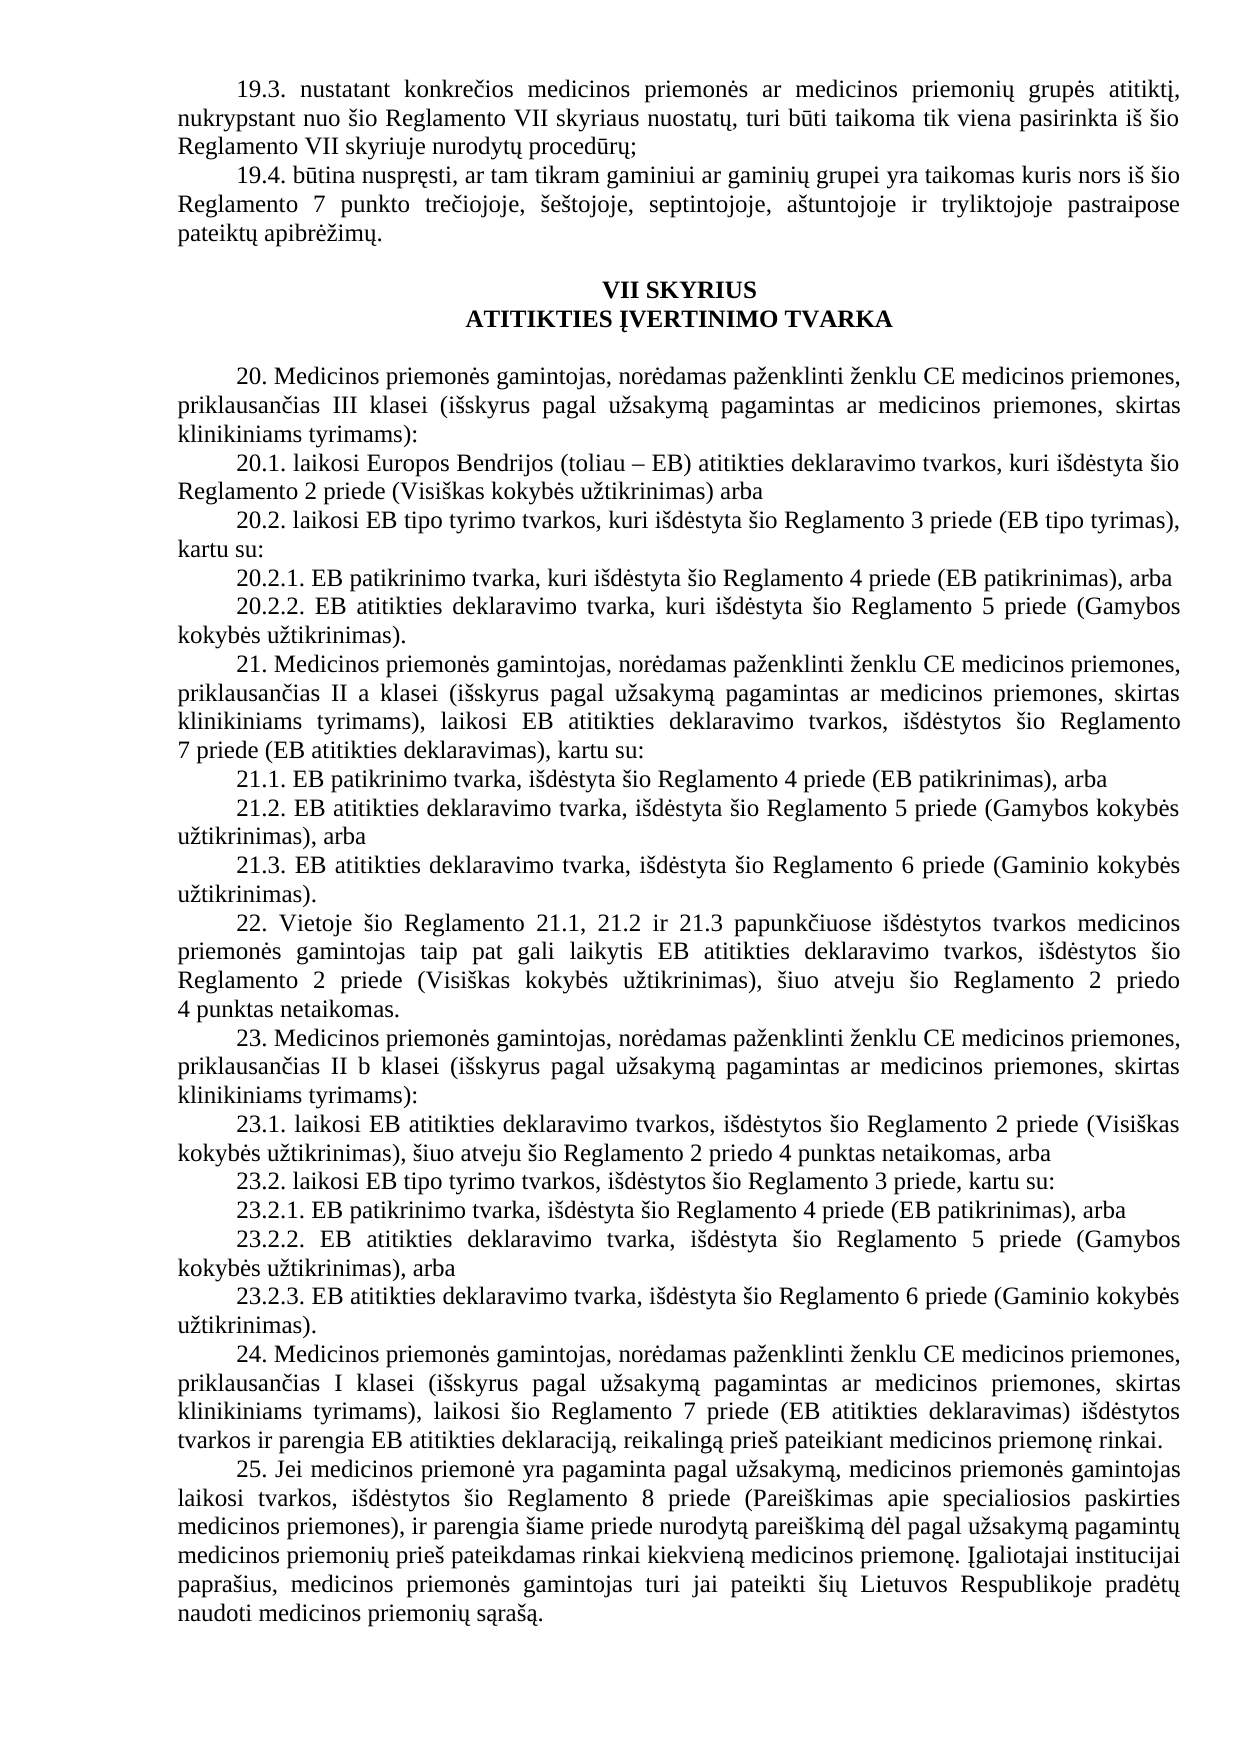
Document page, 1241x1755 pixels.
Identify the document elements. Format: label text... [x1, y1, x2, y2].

text 22. Vietoje šio Reglamento 21.1, 21.2 ir 21.3 papunkčiuose išdėstytos tvarkos medicinos priemonės gamintojas taip pat gali laikytis EB atitikties deklaravimo tvarkos, išdėstytos šio Reglamento 2 priede (Visiškas kokybės užtikrinimas), šiuo atveju šio Reglamento 2 priedo 4 punktas netaikomas. [177, 908, 1181, 1023]
text 20.2.1. EB patikrinimo tvarka, kuri išdėstyta šio Reglamento 4 priede (EB patikrinimas), arba [177, 563, 1181, 591]
text 20. Medicinos priemonės gamintojas, norėdamas paženklinti ženklu CE medicinos priemones, priklausančias III klasei (išskyrus pagal užsakymą pagamintas ar medicinos priemones, skirtas klinikiniams tyrimams): [177, 361, 1181, 448]
text 20.1. laikosi Europos Bendrijos (toliau – EB) atitikties deklaravimo tvarkos, kuri išdėstyta šio Reglamento 2 priede (Visiškas kokybės užtikrinimas) arba [177, 448, 1181, 505]
text VII SKYRIUS [177, 275, 1181, 304]
text 23. Medicinos priemonės gamintojas, norėdamas paženklinti ženklu CE medicinos priemones, priklausančias II b klasei (išskyrus pagal užsakymą pagamintas ar medicinos priemones, skirtas klinikiniams tyrimams): [177, 1023, 1181, 1109]
text 23.2.3. EB atitikties deklaravimo tvarka, išdėstyta šio Reglamento 6 priede (Gaminio kokybės užtikrinimas). [177, 1281, 1181, 1339]
text ATITIKTIES ĮVERTINIMO TVARKA [177, 304, 1181, 333]
text 23.2.1. EB patikrinimo tvarka, išdėstyta šio Reglamento 4 priede (EB patikrinimas), arba [177, 1195, 1181, 1224]
text 24. Medicinos priemonės gamintojas, norėdamas paženklinti ženklu CE medicinos priemones, priklausančias I klasei (išskyrus pagal užsakymą pagamintas ar medicinos priemones, skirtas klinikiniams tyrimams), laikosi šio Reglamento 7 priede (EB atitikties deklaravimas) išdėstytos tvarkos ir parengia EB atitikties deklaraciją, reikalingą prieš pateikiant medicinos priemonę rinkai. [177, 1339, 1181, 1454]
text 21.1. EB patikrinimo tvarka, išdėstyta šio Reglamento 4 priede (EB patikrinimas), arba [177, 764, 1181, 793]
text 19.4. būtina nuspręsti, ar tam tikram gaminiui ar gaminių grupei yra taikomas kuris nors iš šio Reglamento 7 punkto trečiojoje, šeštojoje, septintojoje, aštuntojoje ir tryliktojoje pastraipose pateiktų apibrėžimų. [177, 160, 1181, 246]
text 23.1. laikosi EB atitikties deklaravimo tvarkos, išdėstytos šio Reglamento 2 priede (Visiškas kokybės užtikrinimas), šiuo atveju šio Reglamento 2 priedo 4 punktas netaikomas, arba [177, 1109, 1181, 1166]
text 20.2.2. EB atitikties deklaravimo tvarka, kuri išdėstyta šio Reglamento 5 priede (Gamybos kokybės užtikrinimas). [177, 591, 1181, 649]
text 23.2.2. EB atitikties deklaravimo tvarka, išdėstyta šio Reglamento 5 priede (Gamybos kokybės užtikrinimas), arba [177, 1224, 1181, 1281]
text 20.2. laikosi EB tipo tyrimo tvarkos, kuri išdėstyta šio Reglamento 3 priede (EB tipo tyrimas), kartu su: [177, 505, 1181, 563]
text 25. Jei medicinos priemonė yra pagaminta pagal užsakymą, medicinos priemonės gamintojas laikosi tvarkos, išdėstytos šio Reglamento 8 priede (Pareiškimas apie specialiosios paskirties medicinos priemones), ir parengia šiame priede nurodytą pareiškimą dėl pagal užsakymą pagamintų medicinos priemonių prieš pateikdamas rinkai kiekvieną medicinos priemonę. Įgaliotajai institucijai paprašius, medicinos priemonės gamintojas turi jai pateikti šių Lietuvos Respublikoje pradėtų naudoti medicinos priemonių sąrašą. [177, 1454, 1181, 1626]
text 21.3. EB atitikties deklaravimo tvarka, išdėstyta šio Reglamento 6 priede (Gaminio kokybės užtikrinimas). [177, 850, 1181, 908]
text 21. Medicinos priemonės gamintojas, norėdamas paženklinti ženklu CE medicinos priemones, priklausančias II a klasei (išskyrus pagal užsakymą pagamintas ar medicinos priemones, skirtas klinikiniams tyrimams), laikosi EB atitikties deklaravimo tvarkos, išdėstytos šio Reglamento 7 priede (EB atitikties deklaravimas), kartu su: [177, 649, 1181, 764]
text 23.2. laikosi EB tipo tyrimo tvarkos, išdėstytos šio Reglamento 3 priede, kartu su: [177, 1166, 1181, 1195]
text 19.3. nustatant konkrečios medicinos priemonės ar medicinos priemonių grupės atitiktį, nukrypstant nuo šio Reglamento VII skyriaus nuostatų, turi būti taikoma tik viena pasirinkta iš šio Reglamento VII skyriuje nurodytų procedūrų; [177, 74, 1181, 160]
text 21.2. EB atitikties deklaravimo tvarka, išdėstyta šio Reglamento 5 priede (Gamybos kokybės užtikrinimas), arba [177, 793, 1181, 850]
